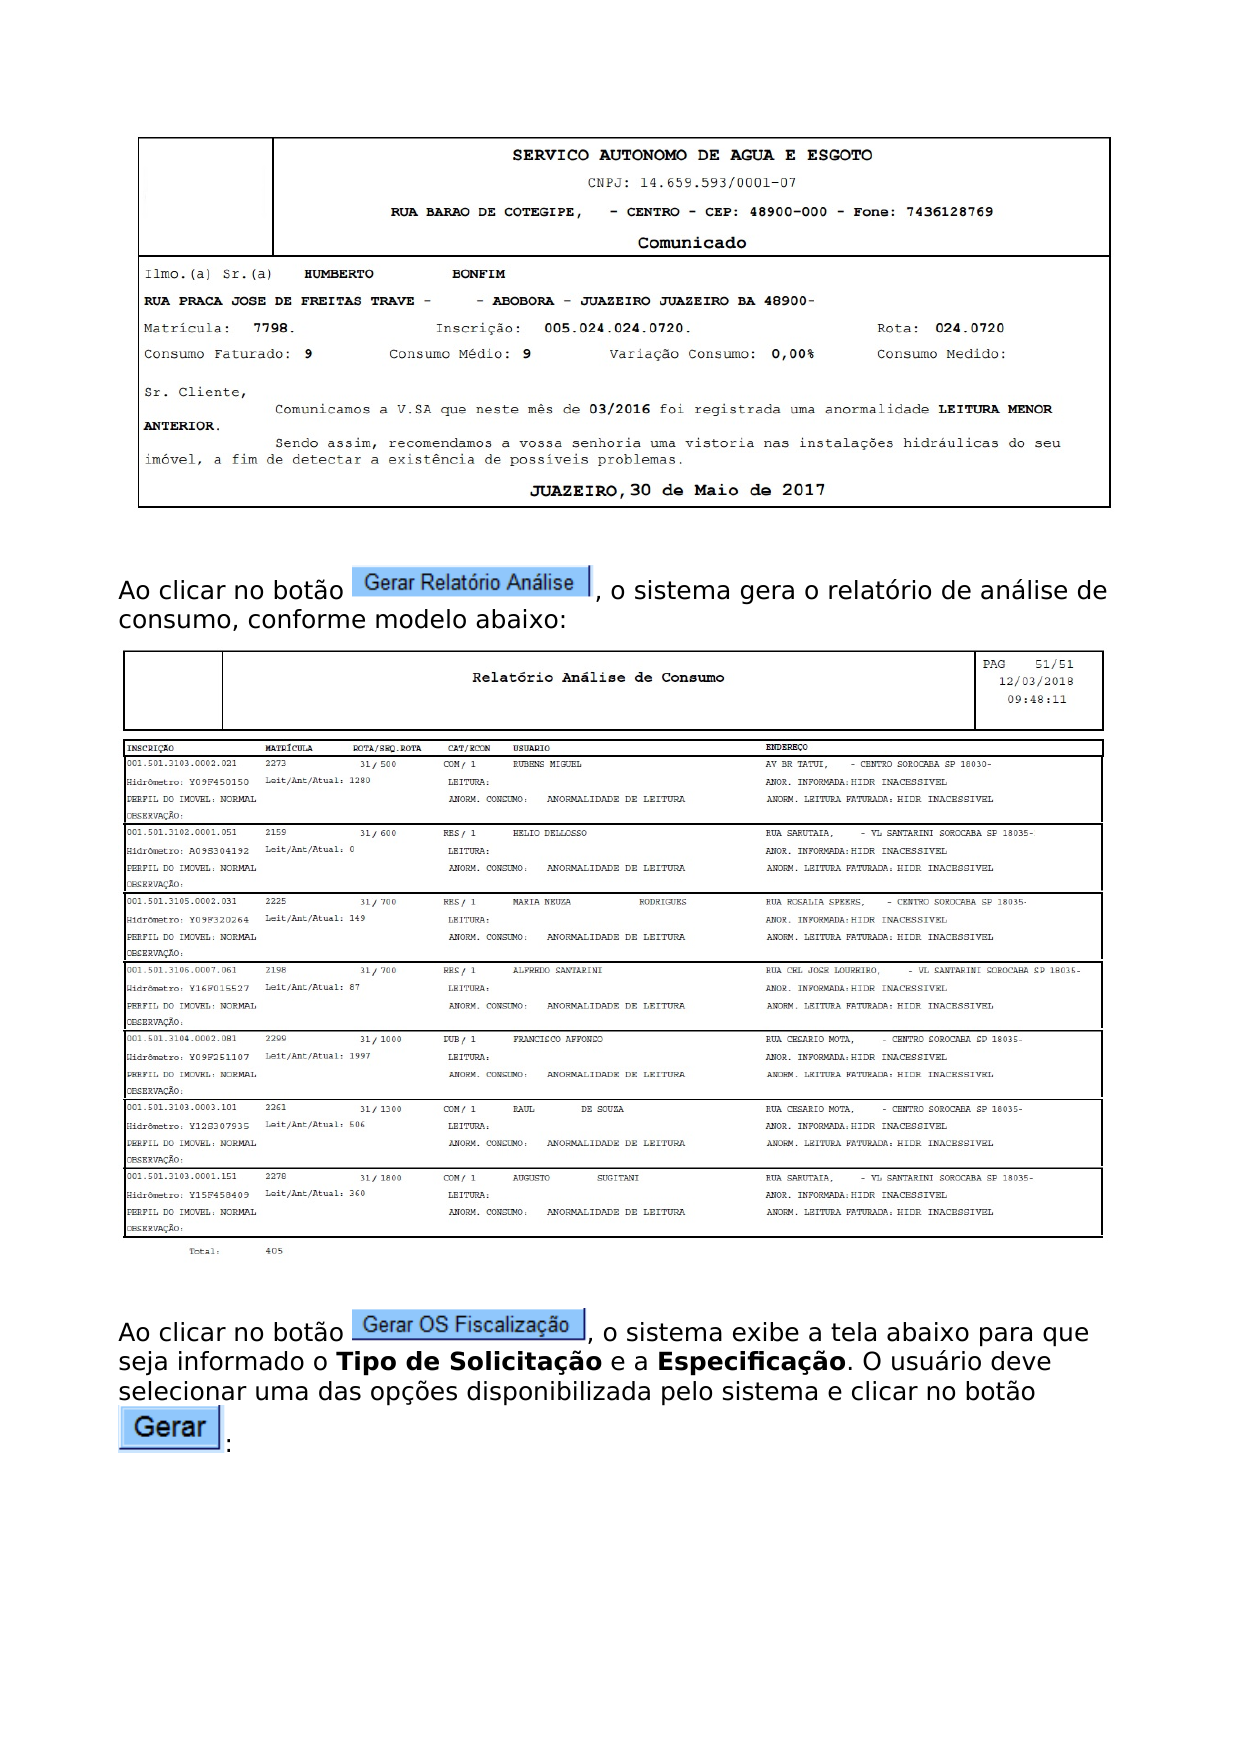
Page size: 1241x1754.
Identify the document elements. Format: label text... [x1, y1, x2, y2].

picture [118, 118, 1123, 524]
picture [118, 1405, 225, 1453]
picture [352, 1308, 587, 1342]
picture [352, 565, 595, 600]
picture [118, 647, 1123, 1267]
text Ao clicar no botão , o sistema exibe a tela abaixo para que seja informado o Tipo de Solicitação e a Especificação. O usuário deve selecionar uma das opções disponibilizada pelo sistema e clicar no botão : [118, 1309, 1122, 1459]
text Ao clicar no botão , o sistema gera o relatório de análise de consumo, conforme modelo abaixo: [118, 565, 1122, 634]
